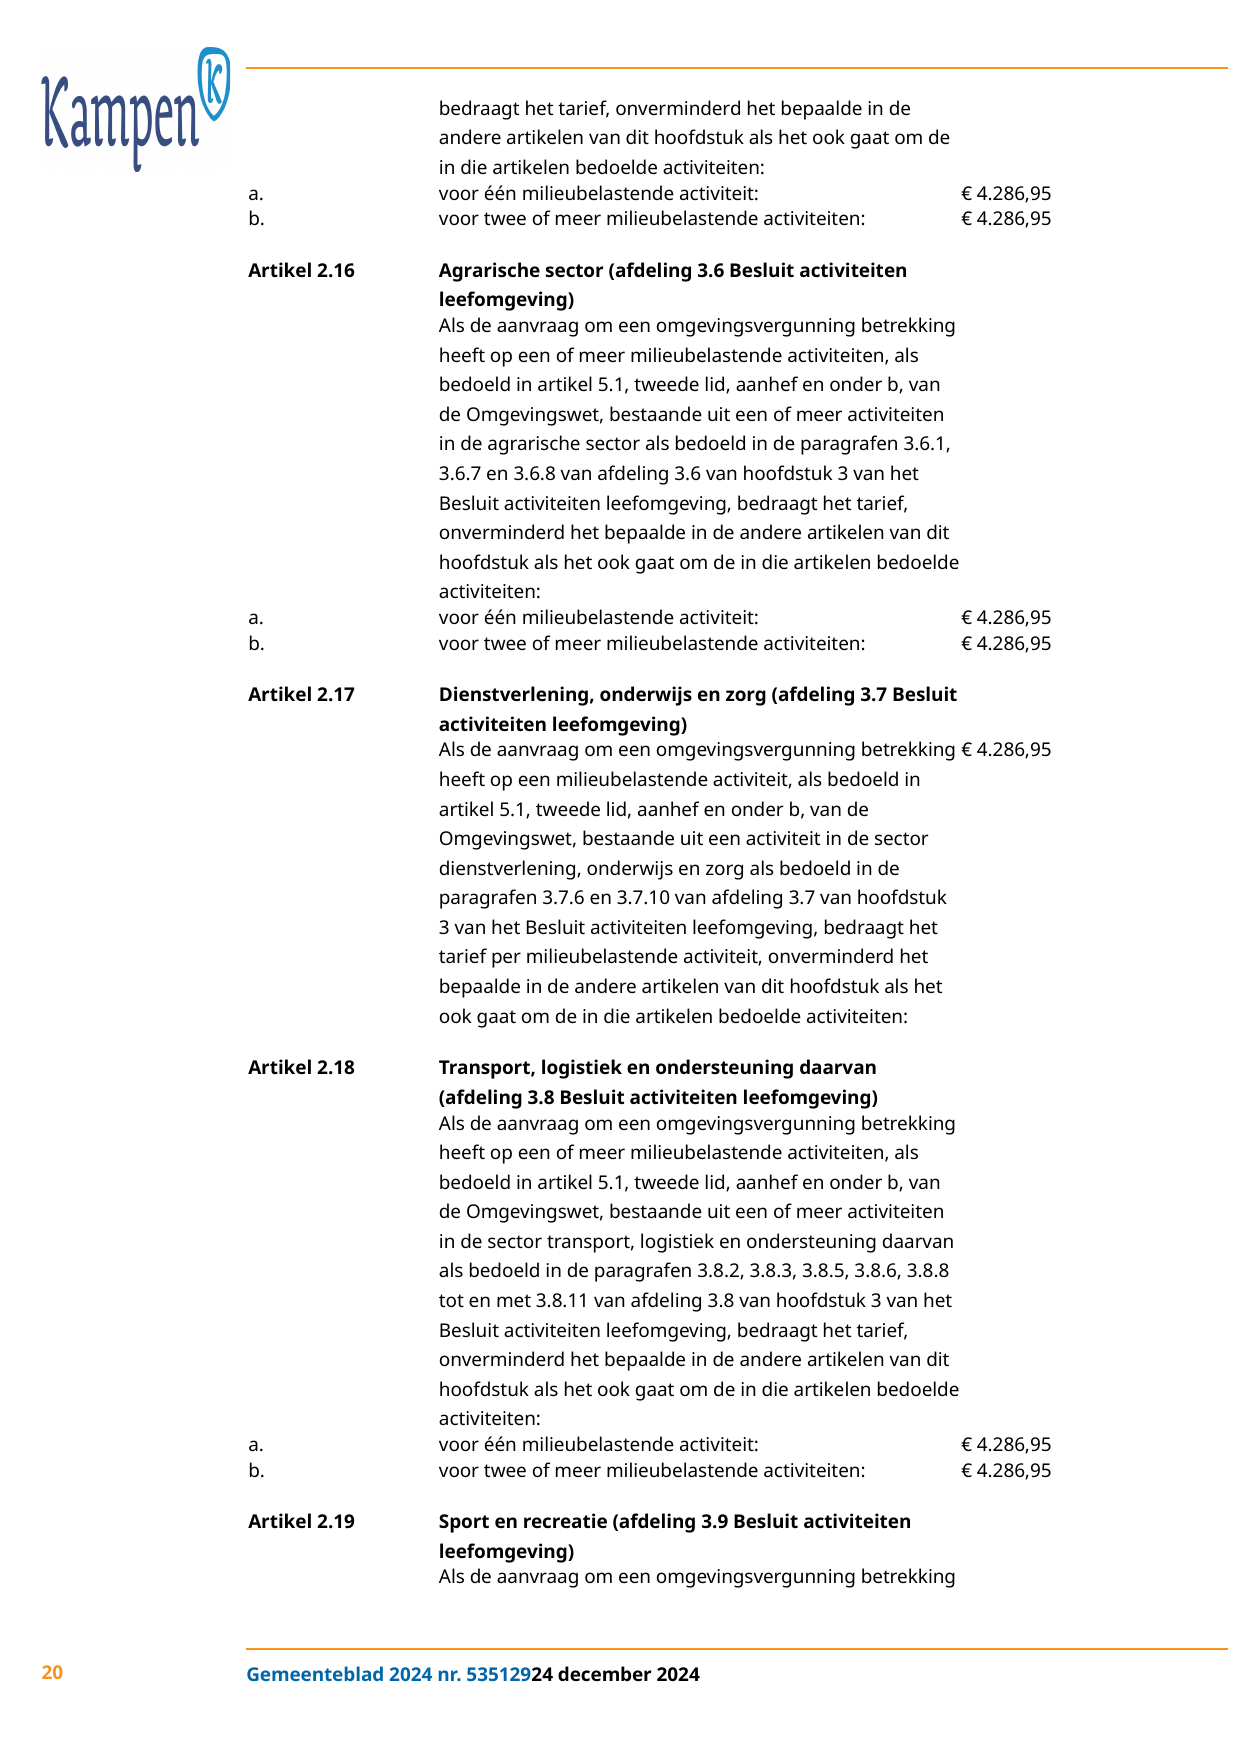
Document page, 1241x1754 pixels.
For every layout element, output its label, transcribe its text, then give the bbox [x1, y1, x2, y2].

table_cell [439, 1483, 961, 1508]
table_cell [961, 1564, 1152, 1589]
table_cell [961, 257, 1152, 312]
table_cell [248, 95, 439, 180]
table_cell [961, 312, 1152, 604]
table_cell [961, 1483, 1152, 1508]
table_cell voor twee of meer milieubelastende activiteiten: [439, 205, 961, 231]
table_cell bedraagt het tarief, onverminderd het bepaalde in de andere artikelen van dit hoofdstuk als het ook gaat om de in die artikelen bedoelde activiteiten: [439, 95, 961, 180]
table_cell Sport en recreatie (afdeling 3.9 Besluit activiteiten leefomgeving) [439, 1509, 961, 1564]
table_cell b. [248, 205, 439, 231]
table_cell a. [248, 180, 439, 205]
table_cell [961, 1054, 1152, 1110]
table_cell a. [248, 1431, 439, 1457]
table_cell Dienstverlening, onderwijs en zorg (afdeling 3.7 Besluit activiteiten leefomgeving) [439, 681, 961, 737]
table_cell [961, 231, 1152, 257]
table_cell voor twee of meer milieubelastende activiteiten: [439, 630, 961, 656]
table_cell [961, 656, 1152, 681]
table_cell Artikel 2.16 [248, 257, 439, 312]
table_cell Als de aanvraag om een omgevingsvergunning betrekking heeft op een of meer milieubelastende activiteiten, als bedoeld in artikel 5.1, tweede lid, aanhef en onder b, van de Omgevingswet, bestaande uit een of meer activiteiten in de sector transport, logistiek en ondersteuning daarvan als bedoeld in de paragrafen 3.8.2, 3.8.3, 3.8.5, 3.8.6, 3.8.8 tot en met 3.8.11 van afdeling 3.8 van hoofdstuk 3 van het Besluit activiteiten leefomgeving, bedraagt het tarief, onverminderd het bepaalde in de andere artikelen van dit hoofdstuk als het ook gaat om de in die artikelen bedoelde activiteiten: [439, 1110, 961, 1431]
table_cell voor één milieubelastende activiteit: [439, 1431, 961, 1457]
table_cell € 4.286,95 [961, 1431, 1152, 1457]
table_cell € 4.286,95 [961, 1457, 1152, 1483]
table_cell [439, 231, 961, 257]
table_cell [248, 737, 439, 1029]
table_cell € 4.286,95 [961, 630, 1152, 656]
table_cell [248, 1564, 439, 1589]
table_cell [961, 1110, 1152, 1431]
table_cell € 4.286,95 [961, 737, 1152, 1029]
table_cell Artikel 2.19 [248, 1509, 439, 1564]
table_cell € 4.286,95 [961, 180, 1152, 205]
table_cell voor één milieubelastende activiteit: [439, 180, 961, 205]
table_cell Als de aanvraag om een omgevingsvergunning betrekking heeft op een of meer milieubelastende activiteiten, als bedoeld in artikel 5.1, tweede lid, aanhef en onder b, van de Omgevingswet, bestaande uit een of meer activiteiten in de agrarische sector als bedoeld in de paragrafen 3.6.1, 3.6.7 en 3.6.8 van afdeling 3.6 van hoofdstuk 3 van het Besluit activiteiten leefomgeving, bedraagt het tarief, onverminderd het bepaalde in de andere artikelen van dit hoofdstuk als het ook gaat om de in die artikelen bedoelde activiteiten: [439, 312, 961, 604]
table_cell a. [248, 604, 439, 630]
table_cell Artikel 2.18 [248, 1054, 439, 1110]
table_cell € 4.286,95 [961, 205, 1152, 231]
table_cell Als de aanvraag om een omgevingsvergunning betrekking [439, 1564, 961, 1589]
table_cell [248, 231, 439, 257]
table_cell Transport, logistiek en ondersteuning daarvan (afdeling 3.8 Besluit activiteiten leefomgeving) [439, 1054, 961, 1110]
table_cell Agrarische sector (afdeling 3.6 Besluit activiteiten leefomgeving) [439, 257, 961, 312]
table_cell b. [248, 630, 439, 656]
table_cell Als de aanvraag om een omgevingsvergunning betrekking heeft op een milieubelastende activiteit, als bedoeld in artikel 5.1, tweede lid, aanhef en onder b, van de Omgevingswet, bestaande uit een activiteit in de sector dienstverlening, onderwijs en zorg als bedoeld in de paragrafen 3.7.6 en 3.7.10 van afdeling 3.7 van hoofdstuk 3 van het Besluit activiteiten leefomgeving, bedraagt het tarief per milieubelastende activiteit, onverminderd het bepaalde in de andere artikelen van dit hoofdstuk als het ook gaat om de in die artikelen bedoelde activiteiten: [439, 737, 961, 1029]
table_cell [439, 1029, 961, 1054]
table_cell voor één milieubelastende activiteit: [439, 604, 961, 630]
table_cell [248, 1029, 439, 1054]
table_cell [248, 1110, 439, 1431]
table_cell [961, 681, 1152, 737]
table_cell voor twee of meer milieubelastende activiteiten: [439, 1457, 961, 1483]
table_cell € 4.286,95 [961, 604, 1152, 630]
table_cell [439, 656, 961, 681]
table_cell [248, 1483, 439, 1508]
table_cell Artikel 2.17 [248, 681, 439, 737]
table_cell [961, 1509, 1152, 1564]
table_cell b. [248, 1457, 439, 1483]
table_cell [961, 95, 1152, 180]
table_cell [248, 656, 439, 681]
table_cell [248, 312, 439, 604]
table_cell [961, 1029, 1152, 1054]
picture [41, 47, 231, 172]
